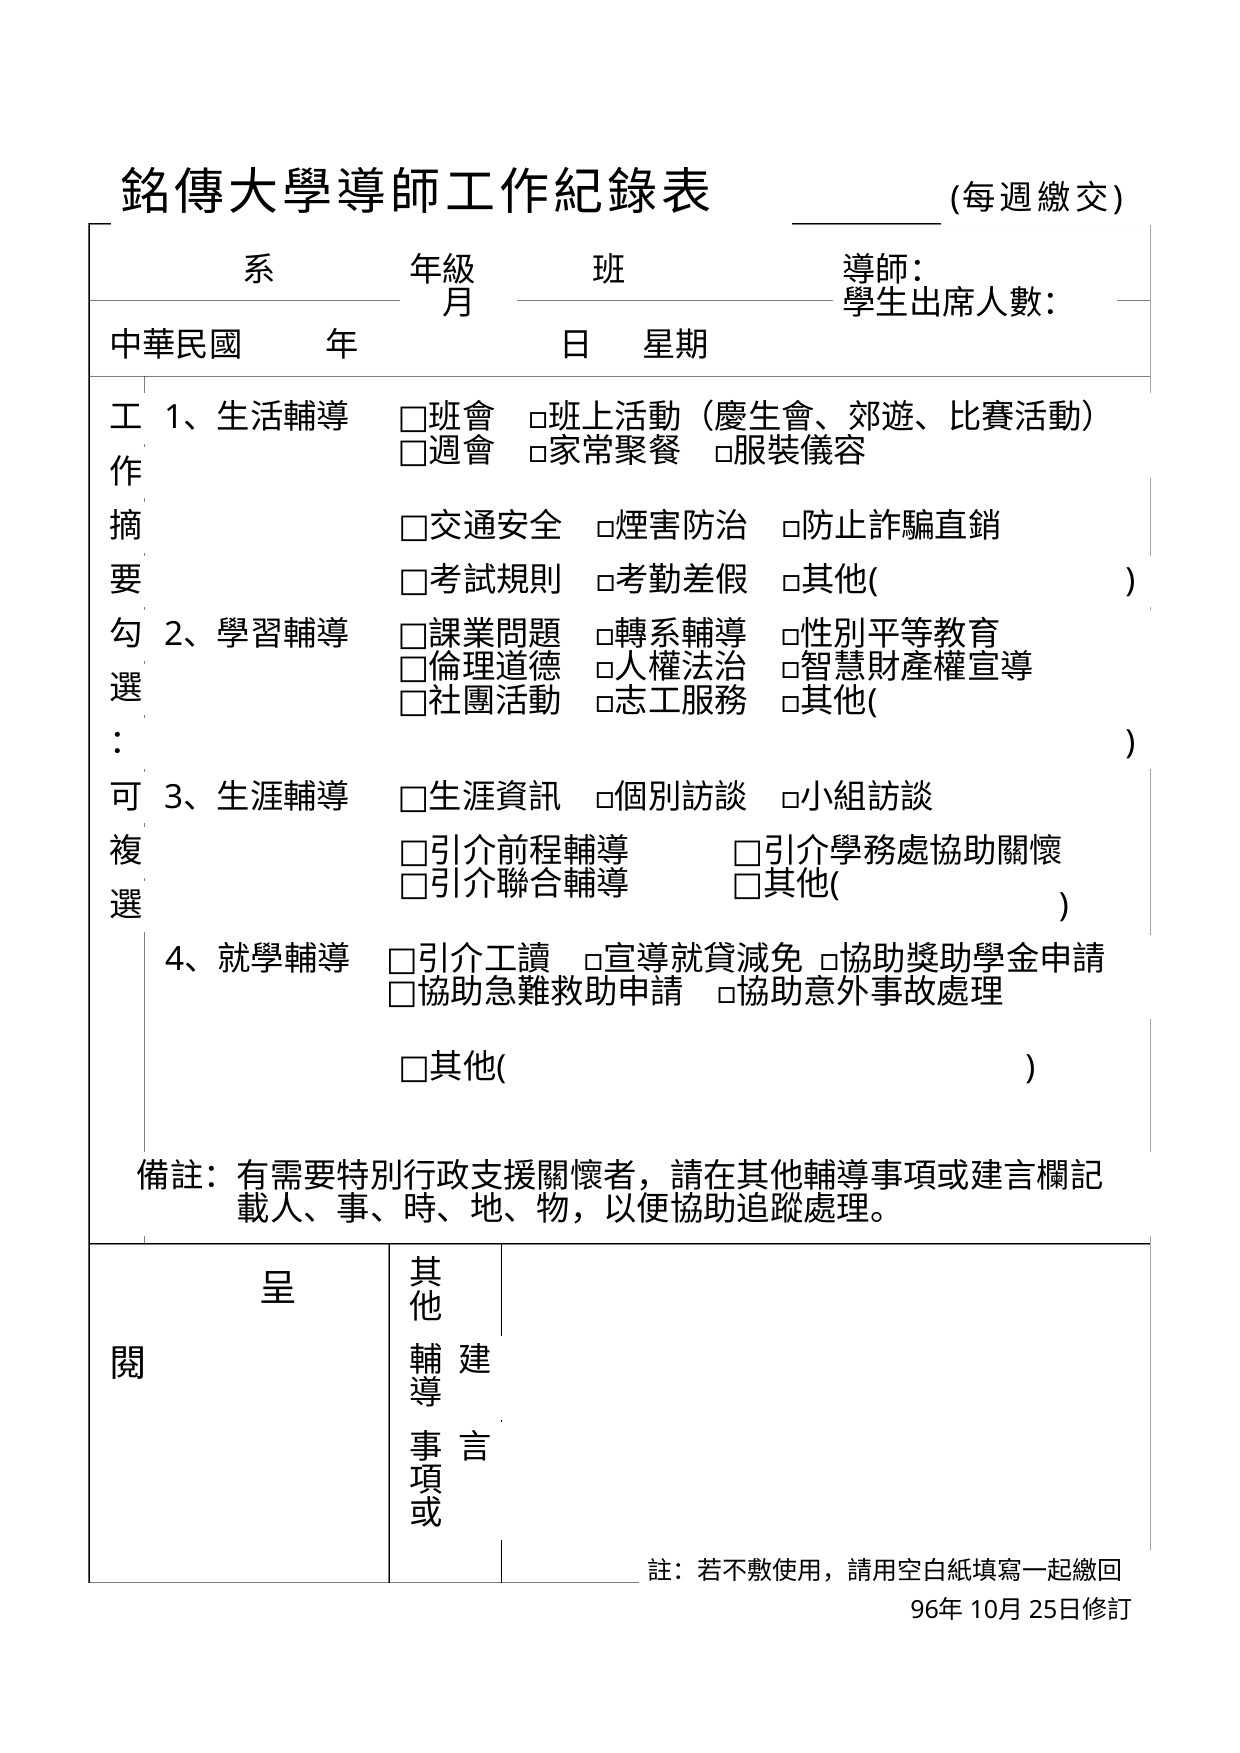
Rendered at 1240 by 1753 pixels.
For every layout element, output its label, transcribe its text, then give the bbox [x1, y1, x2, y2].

text 事 言 [409, 1431, 524, 1465]
text □生涯資訊 □個別訪談 □小組訪談 [397, 781, 1031, 815]
text 他 [409, 1291, 474, 1325]
text ) [1125, 727, 1168, 761]
text 中華民國 [109, 330, 274, 363]
text 閱 [109, 1347, 185, 1384]
text 學生出席人數： [842, 288, 1108, 321]
text 作 [109, 456, 174, 490]
text 可 3、生涯輔導 [109, 781, 379, 815]
text 導師： [842, 254, 1108, 288]
text □引介前程輔導 [398, 836, 664, 869]
text 或 [409, 1498, 524, 1531]
text ) [1058, 890, 1101, 923]
text 年級 [409, 254, 508, 288]
text □週會 □家常聚餐 □服裝儀容 [397, 436, 1223, 469]
text 年 [326, 330, 391, 363]
text 勾 2、學習輔導 [109, 619, 379, 652]
text 備註：有需要特別行政支援關懷者，請在其他輔導事項或建言欄記 [137, 1161, 1231, 1194]
text 4、就學輔導 [165, 944, 377, 977]
text 項 [409, 1465, 524, 1498]
picture [88, 223, 1151, 1583]
text □引介聯合輔導 [398, 869, 664, 902]
text □其他( [731, 869, 1097, 902]
text □引介工讀 □宣導就貸減免 □協助獎助學金申請 [386, 944, 1231, 977]
text □引介學務處協助關懷 [731, 836, 1097, 869]
text 選 [109, 673, 174, 706]
text 載人、事、時、地、物，以便協助追蹤處理。 [237, 1194, 1231, 1227]
text 其 [409, 1258, 474, 1291]
text 選 [109, 890, 174, 923]
text 系 [242, 254, 308, 288]
text (每週繳交) [950, 183, 1168, 216]
text 呈 [259, 1272, 335, 1309]
text 註：若不敷使用，請用空白紙填寫一起繳回 [648, 1559, 1176, 1584]
text □協助急難救助申請 □協助意外事故處理 [386, 977, 1231, 1011]
text □社團活動 □志工服務 □其他( [397, 686, 1147, 719]
text 工 1、生活輔導 [109, 402, 379, 436]
text 月 [442, 288, 508, 321]
text 摘 [109, 511, 174, 544]
text ： [109, 727, 174, 761]
text 複 [109, 836, 174, 869]
text 星期 [642, 330, 741, 363]
text 要 [109, 565, 174, 598]
text □交通安全 □煙害防治 □防止詐騙直銷 [398, 511, 1109, 544]
text 導 [409, 1378, 524, 1411]
text □課業問題 □轉系輔導 □性別平等教育 [397, 619, 1147, 652]
text ) [1025, 1052, 1068, 1086]
text □考試規則 □考勤差假 □其他( [398, 565, 967, 598]
text 銘傳大學導師工作紀錄表 [120, 170, 783, 220]
text □倫理道德 □人權法治 □智慧財產權宣導 [397, 652, 1147, 686]
text 班 [592, 254, 658, 288]
text □其他( [398, 1052, 541, 1086]
text 日 [559, 330, 624, 363]
text □班會 □班上活動（慶生會、郊遊、比賽活動） [397, 402, 1223, 436]
text 輔 建 [409, 1345, 524, 1378]
text ) [1125, 565, 1168, 598]
text 96年 10月 25日修訂 [910, 1598, 1161, 1623]
